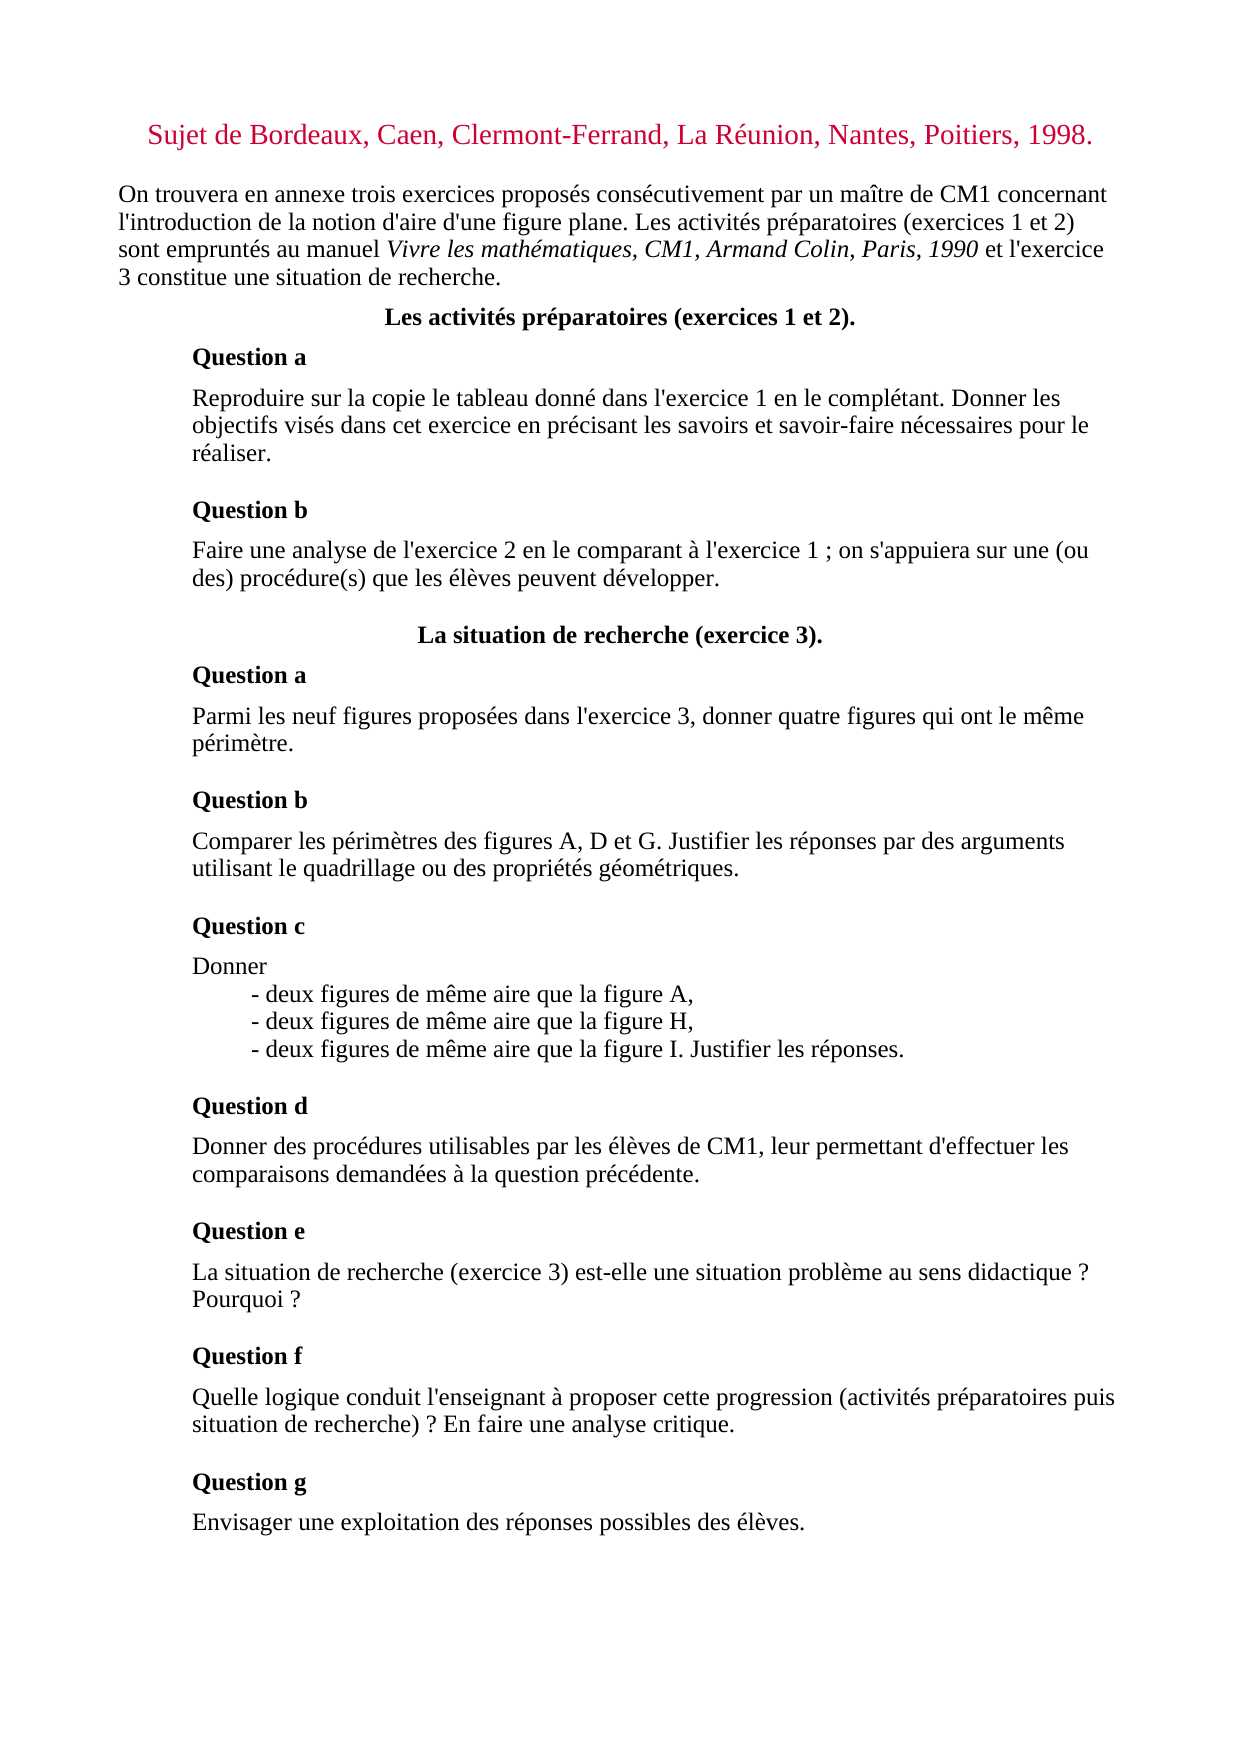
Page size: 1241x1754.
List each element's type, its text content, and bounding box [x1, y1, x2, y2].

subtitle Reproduire sur la copie le tableau donné dans l'exercice 1 en le complétant. Donner les objectifs visés dans cet exercice en précisant les savoirs et savoir-faire nécessaires pour le réaliser. [162, 384, 1122, 467]
text Sujet de Bordeaux, Caen, Clermont-Ferrand, La Réunion, Nantes, Poitiers, 1998. [118, 118, 1122, 150]
text La situation de recherche (exercice 3). [118, 621, 1122, 649]
list Question b [162, 496, 1122, 524]
list - deux figures de même aire que la figure I. Justifier les réponses. [221, 1035, 1122, 1063]
subtitle Comparer les périmètres des figures A, D et G. Justifier les réponses par des arguments utilisant le quadrillage ou des propriétés géométriques. [162, 827, 1122, 882]
text On trouvera en annexe trois exercices proposés consécutivement par un maître de CM1 concernant l'introduction de la notion d'aire d'une figure plane. Les activités préparatoires (exercices 1 et 2) sont empruntés au manuel Vivre les mathématiques, CM1, Armand Colin, Paris, 1990 et l'exercice 3 constitue une situation de recherche. [118, 180, 1122, 291]
subtitle Donner [162, 952, 1122, 980]
list Question f [162, 1342, 1122, 1370]
subtitle Parmi les neuf figures proposées dans l'exercice 3, donner quatre figures qui ont le même périmètre. [162, 702, 1122, 757]
subtitle Donner des procédures utilisables par les élèves de CM1, leur permettant d'effectuer les comparaisons demandées à la question précédente. [162, 1132, 1122, 1188]
subtitle Envisager une exploitation des réponses possibles des élèves. [162, 1508, 1122, 1536]
list Question g [162, 1468, 1122, 1495]
list - deux figures de même aire que la figure A, [221, 980, 1122, 1007]
list Question b [162, 787, 1122, 814]
list Question c [162, 912, 1122, 939]
list - deux figures de même aire que la figure H, [221, 1007, 1122, 1035]
subtitle Quelle logique conduit l'enseignant à proposer cette progression (activités préparatoires puis situation de recherche) ? En faire une analyse critique. [162, 1383, 1122, 1438]
list Question e [162, 1217, 1122, 1245]
list Question d [162, 1092, 1122, 1120]
subtitle Faire une analyse de l'exercice 2 en le comparant à l'exercice 1 ; on s'appuiera sur une (ou des) procédure(s) que les élèves peuvent développer. [162, 536, 1122, 592]
list Question a [162, 662, 1122, 689]
text Les activités préparatoires (exercices 1 et 2). [118, 303, 1122, 331]
list Question a [162, 343, 1122, 371]
subtitle La situation de recherche (exercice 3) est-elle une situation problème au sens didactique ? Pourquoi ? [162, 1258, 1122, 1313]
